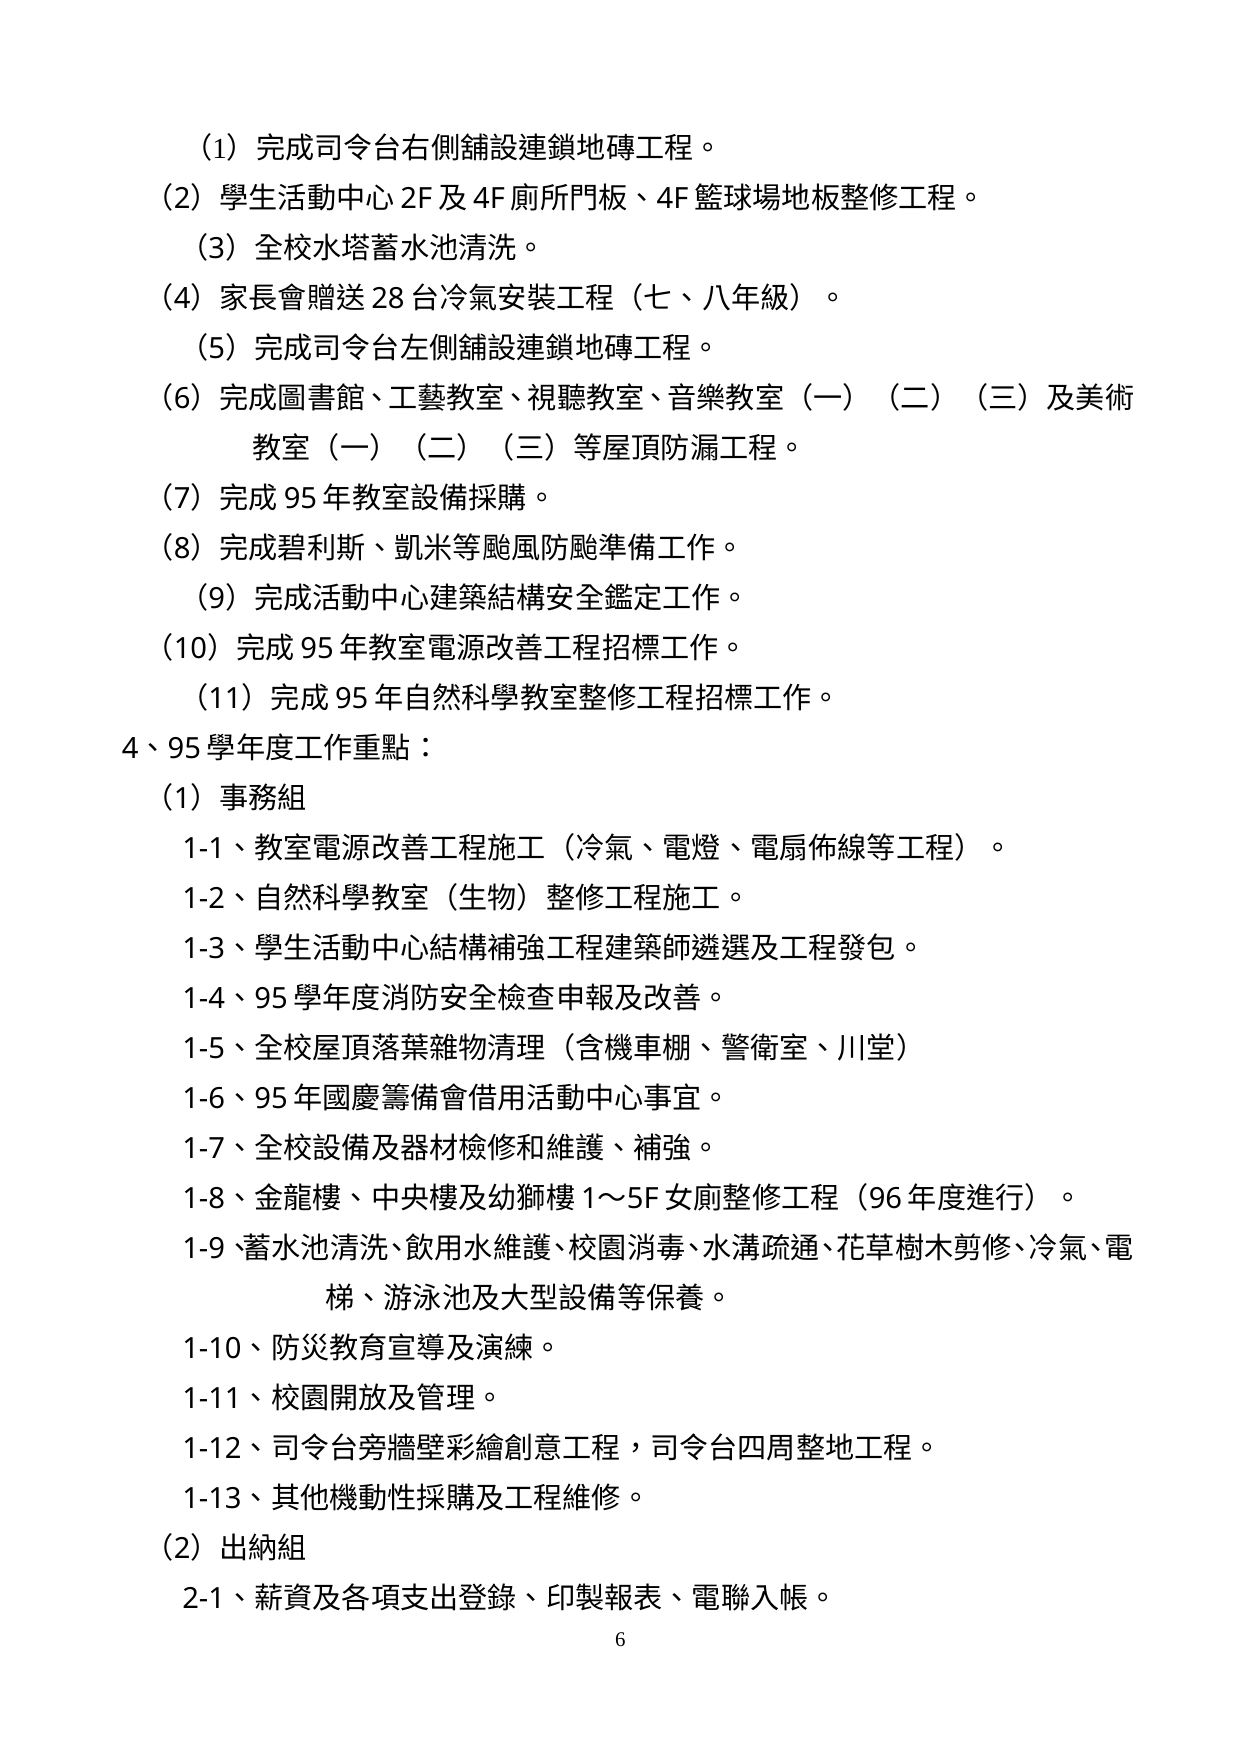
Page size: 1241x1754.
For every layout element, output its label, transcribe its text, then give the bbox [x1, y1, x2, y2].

text （5）完成司令台左側舖設連鎖地磚工程。 [179, 318, 1134, 368]
text （10）完成95年教室電源改善工程招標工作。 [106, 618, 1134, 668]
text 1-8、金龍樓、中央樓及幼獅樓1〜5F女廁整修工程（96年度進行）。 [106, 1168, 1134, 1218]
text （2）出納組 [106, 1518, 1134, 1568]
text （4）家長會贈送28台冷氣安裝工程（七、八年級）。 [106, 268, 1134, 318]
text 1-6、95年國慶籌備會借用活動中心事宜。 [106, 1068, 1134, 1118]
text （9）完成活動中心建築結構安全鑑定工作。 [179, 568, 1134, 618]
text 1-9、蓄水池清洗、飲用水維護、校園消毒、水溝疏通、花草樹木剪修、冷氣、電梯、游泳池及大型設備等保養。 [106, 1218, 1134, 1318]
text 1-12、司令台旁牆壁彩繪創意工程，司令台四周整地工程。 [106, 1418, 1134, 1468]
text （1）事務組 [106, 768, 1134, 818]
text （2）學生活動中心2F及4F廁所門板、4F籃球場地板整修工程。 [106, 168, 1134, 218]
text 1-10、防災教育宣導及演練。 [106, 1318, 1134, 1368]
text 4、95學年度工作重點： [106, 718, 1134, 768]
text 1-7、全校設備及器材檢修和維護、補強。 [106, 1118, 1134, 1168]
text 1-11、校園開放及管理。 [106, 1368, 1134, 1418]
text 1-2、自然科學教室（生物）整修工程施工。 [106, 868, 1134, 918]
text 1-1、教室電源改善工程施工（冷氣、電燈、電扇佈線等工程）。 [106, 818, 1134, 868]
text 1-4、95學年度消防安全檢查申報及改善。 [106, 968, 1134, 1018]
text 1-3、學生活動中心結構補強工程建築師遴選及工程發包。 [106, 918, 1134, 968]
text （6）完成圖書館、工藝教室、視聽教室、音樂教室（一）（二）（三）及美術教室（一）（二）（三）等屋頂防漏工程。 [106, 368, 1134, 468]
text 1-13、其他機動性採購及工程維修。 [106, 1468, 1134, 1518]
text （7）完成95年教室設備採購。 [106, 468, 1134, 518]
text （1）完成司令台右側舖設連鎖地磚工程。 [106, 118, 1134, 168]
text （3）全校水塔蓄水池清洗。 [179, 218, 1134, 268]
text 1-5、全校屋頂落葉雜物清理（含機車棚、警衛室、川堂） [106, 1018, 1134, 1068]
text （11）完成95年自然科學教室整修工程招標工作。 [179, 668, 1134, 718]
text （8）完成碧利斯、凱米等颱風防颱準備工作。 [106, 518, 1134, 568]
text 2-1、薪資及各項支出登錄、印製報表、電聯入帳。 [106, 1568, 1134, 1618]
